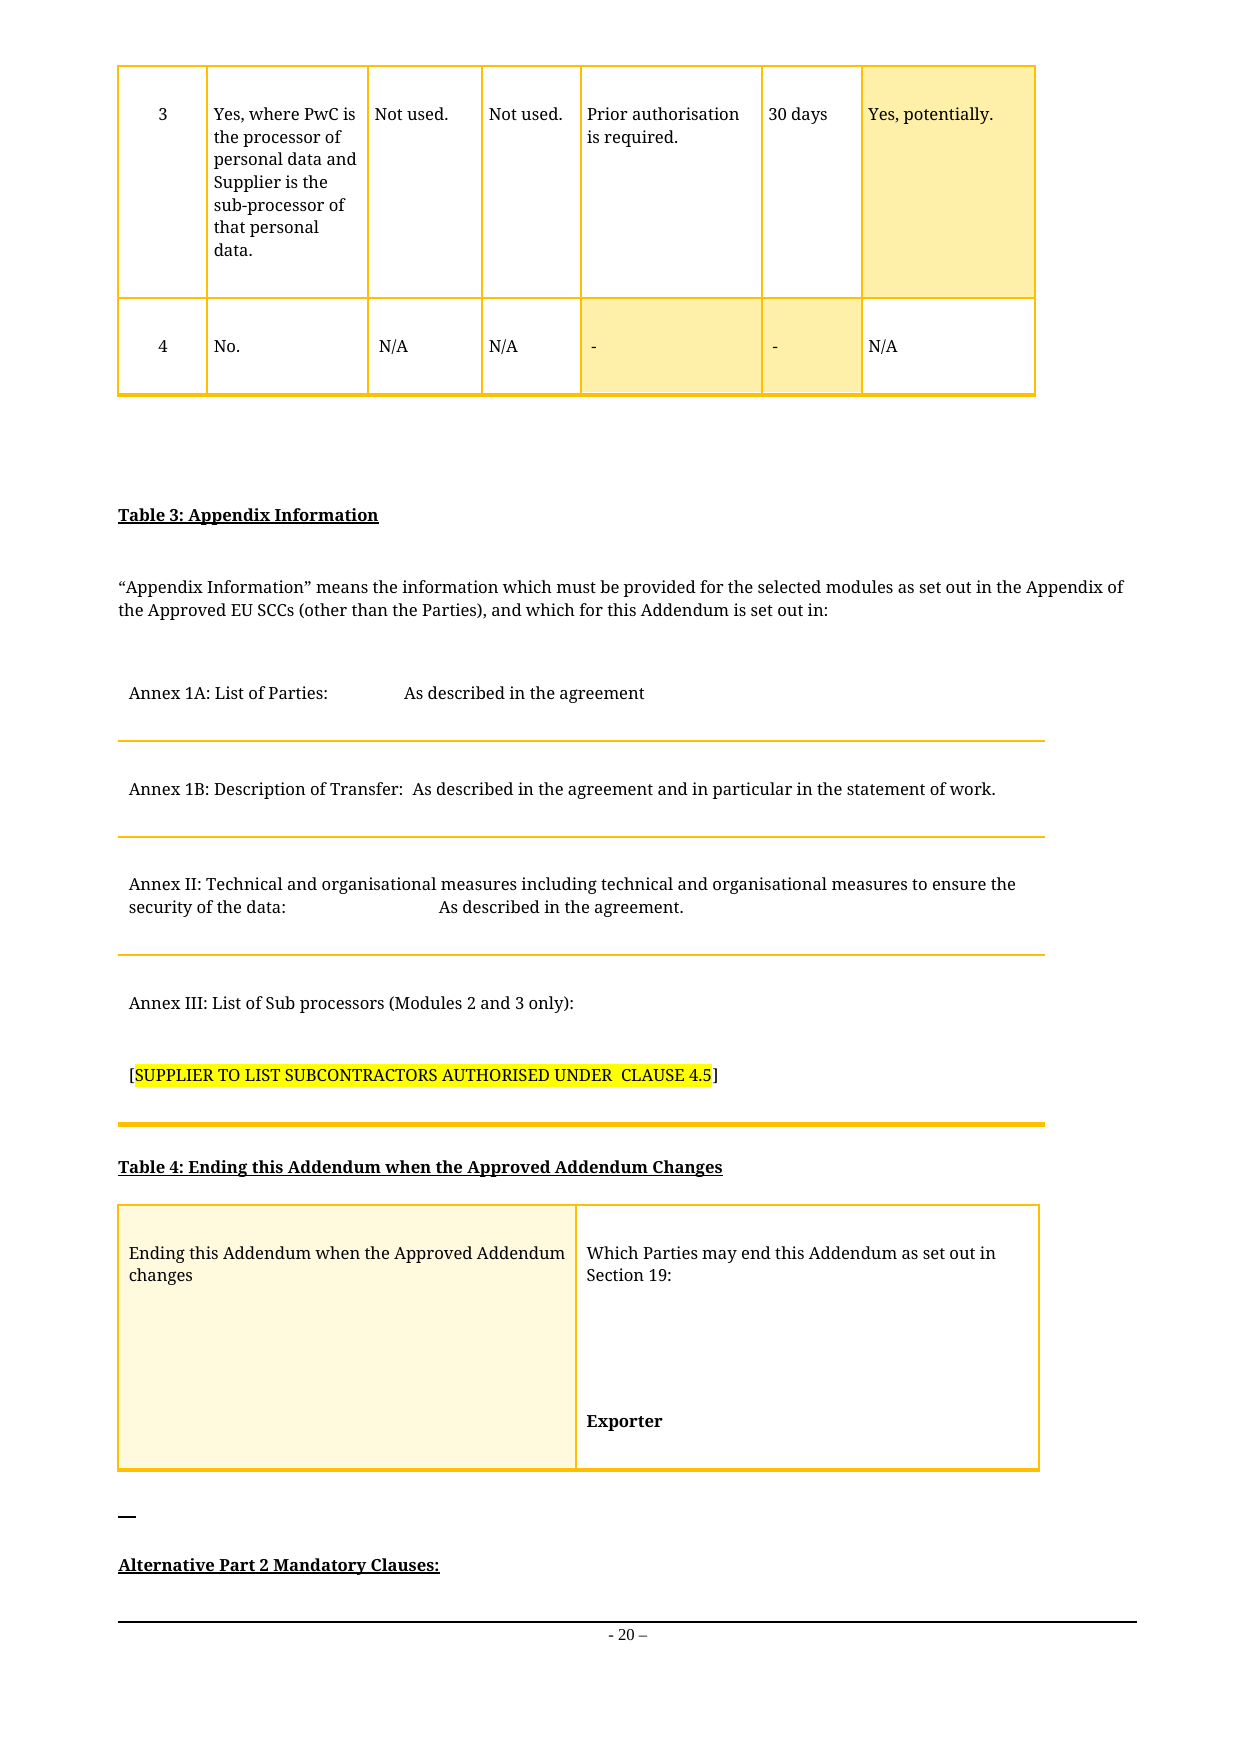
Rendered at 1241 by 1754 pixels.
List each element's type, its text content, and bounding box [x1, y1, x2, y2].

text Alternative Part 2 Mandatory Clauses: [118, 1553, 1137, 1576]
text Table 4: Ending this Addendum when the Approved Addendum Changes [118, 1156, 1137, 1179]
table_cell Not used. [369, 67, 481, 297]
text “Appendix Information” means the information which must be provided for the selected modules as set out in the Appendix of the Approved EU SCCs (other than the Parties), and which for this Addendum is set out in: [118, 576, 1137, 621]
table_cell Annex III: List of Sub processors (Modules 2 and 3 only): [SUPPLIER TO LIST SUBCONTRACTORS AUTHORISED UNDER CLAUSE 4.5] [118, 956, 1045, 1122]
table_cell Yes, where PwC is the processor of personal data and Supplier is the sub-processor of that personal data. [208, 67, 367, 297]
table_cell - [582, 299, 761, 392]
table_cell Yes, potentially. [863, 67, 1034, 297]
table_header Ending this Addendum when the Approved Addendum changes [119, 1206, 575, 1467]
table_cell 30 days [763, 67, 861, 297]
table_cell N/A [483, 299, 580, 392]
table_cell No. [208, 299, 367, 392]
table_cell Not used. [483, 67, 580, 297]
table_cell Annex II: Technical and organisational measures including technical and organisational measures to ensure the security of the data: As described in the agreement. [118, 838, 1045, 954]
table_cell N/A [369, 299, 481, 392]
table_header Annex 1A: List of Parties: As described in the agreement [118, 646, 1045, 740]
text Table 3: Appendix Information [118, 503, 1137, 526]
table_cell Annex 1B: Description of Transfer: As described in the agreement and in particular in the statement of work. [118, 742, 1045, 836]
table_cell N/A [863, 299, 1034, 392]
table_cell 3 [119, 67, 206, 297]
table_cell 4 [119, 299, 206, 392]
table_cell - [763, 299, 861, 392]
table_cell Prior authorisation is required. [582, 67, 761, 297]
table_header Which Parties may end this Addendum as set out in Section ‎19: Exporter [577, 1206, 1038, 1467]
